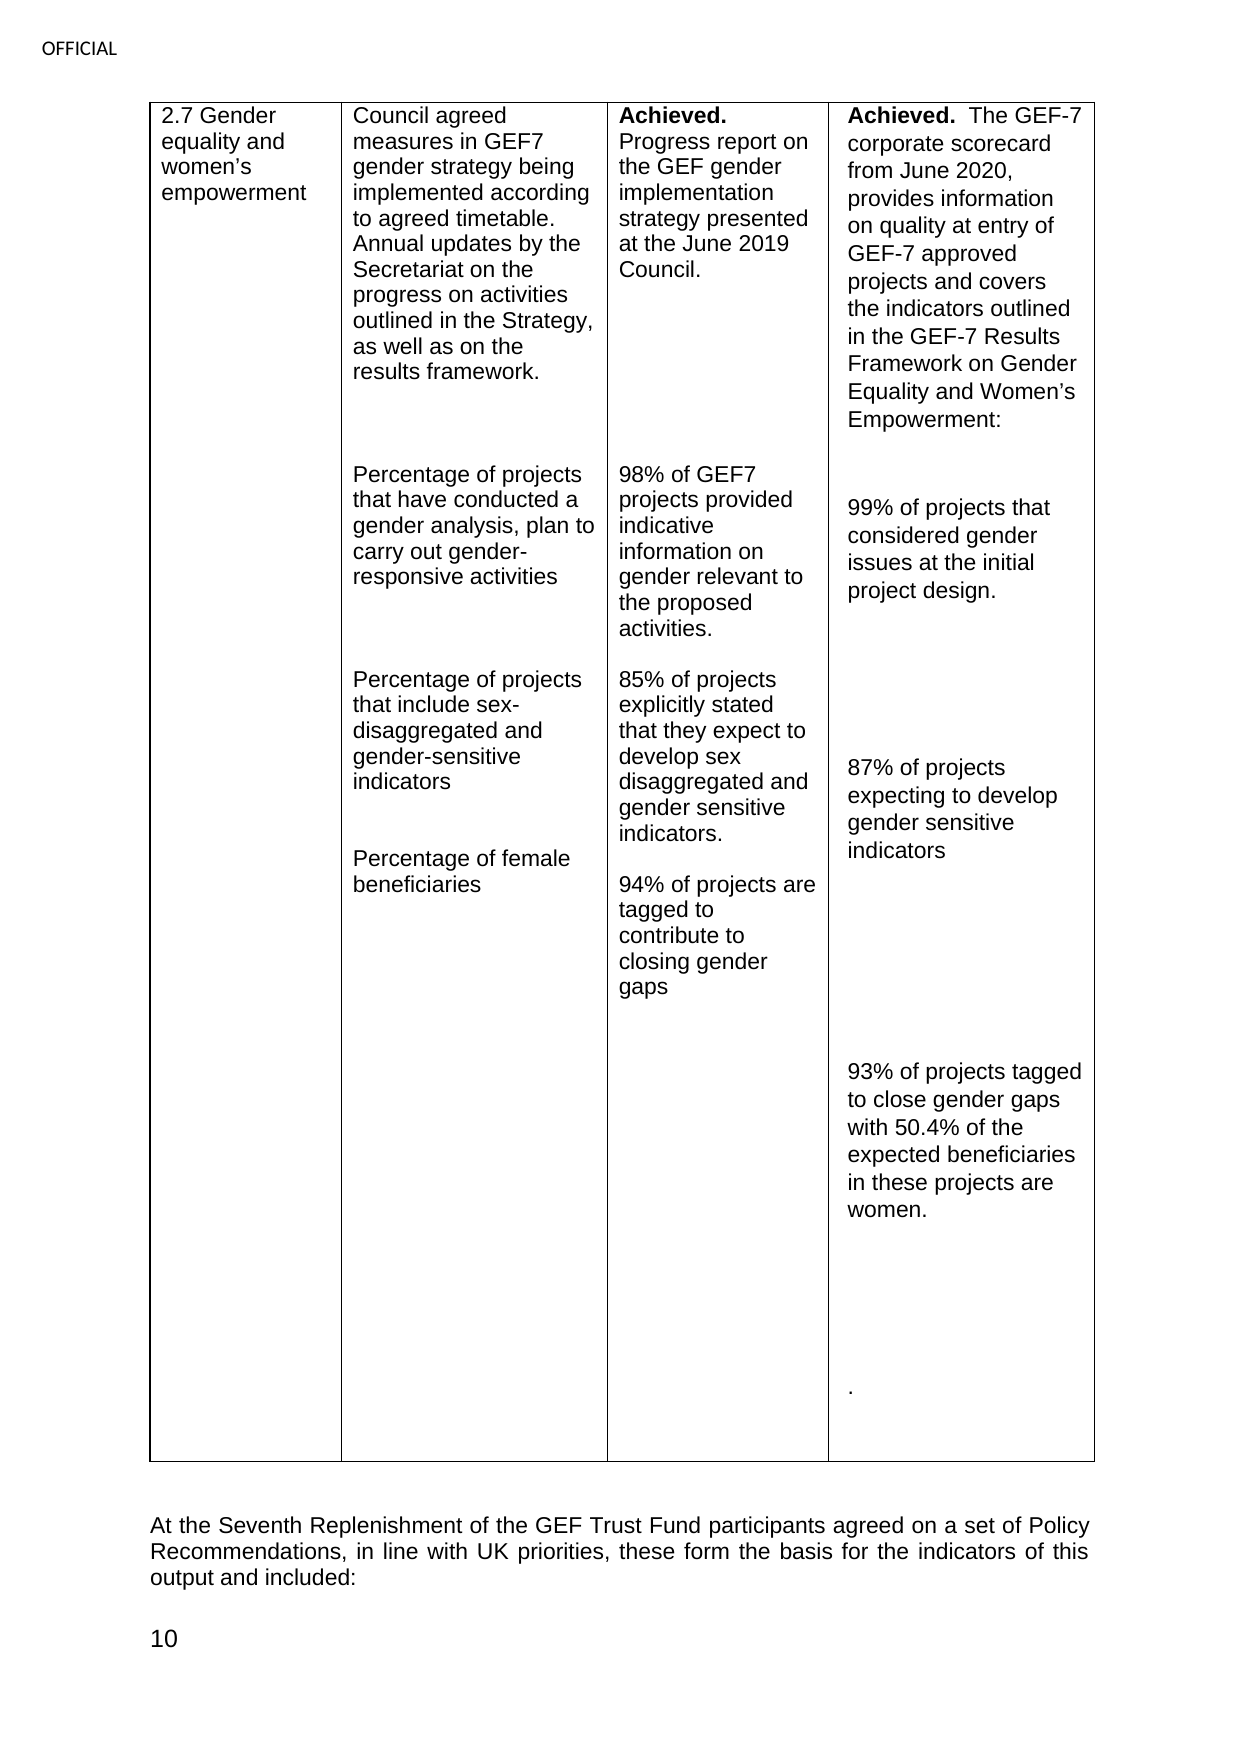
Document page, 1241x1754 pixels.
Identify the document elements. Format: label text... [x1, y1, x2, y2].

table_cell Council agreed measures in GEF7 gender strategy being implemented according to agreed timetable. Annual updates by the Secretariat on the progress on activities outlined in the Strategy, as well as on the results framework. Percentage of projects that have conducted a gender analysis, plan to carry out gender-responsive activities Percentage of projects that include sex-disaggregated and gender-sensitive indicators Percentage of female beneficiaries [342, 103, 607, 1461]
table_cell Achieved. Progress report on the GEF gender implementation strategy presented at the June 2019 Council. 98% of GEF7 projects provided indicative information on gender relevant to the proposed activities. 85% of projects explicitly stated that they expect to develop sex disaggregated and gender sensitive indicators. 94% of projects are tagged to contribute to closing gender gaps [608, 103, 828, 1461]
text At the Seventh Replenishment of the GEF Trust Fund participants agreed on a set of Policy Recommendations, in line with UK priorities, these form the basis for the indicators of this output and included: [150, 1513, 1090, 1590]
table_cell 2.7 Gender equality and women’s empowerment [151, 103, 341, 1461]
table_cell Achieved. The GEF-7 corporate scorecard from June 2020, provides information on quality at entry of GEF-7 approved projects and covers the indicators outlined in the GEF-7 Results Framework on Gender Equality and Women’s Empowerment: 99% of projects that considered gender issues at the initial project design. 87% of projects expecting to develop gender sensitive indicators 93% of projects tagged to close gender gaps with 50.4% of the expected beneficiaries in these projects are women. . [829, 103, 1094, 1461]
